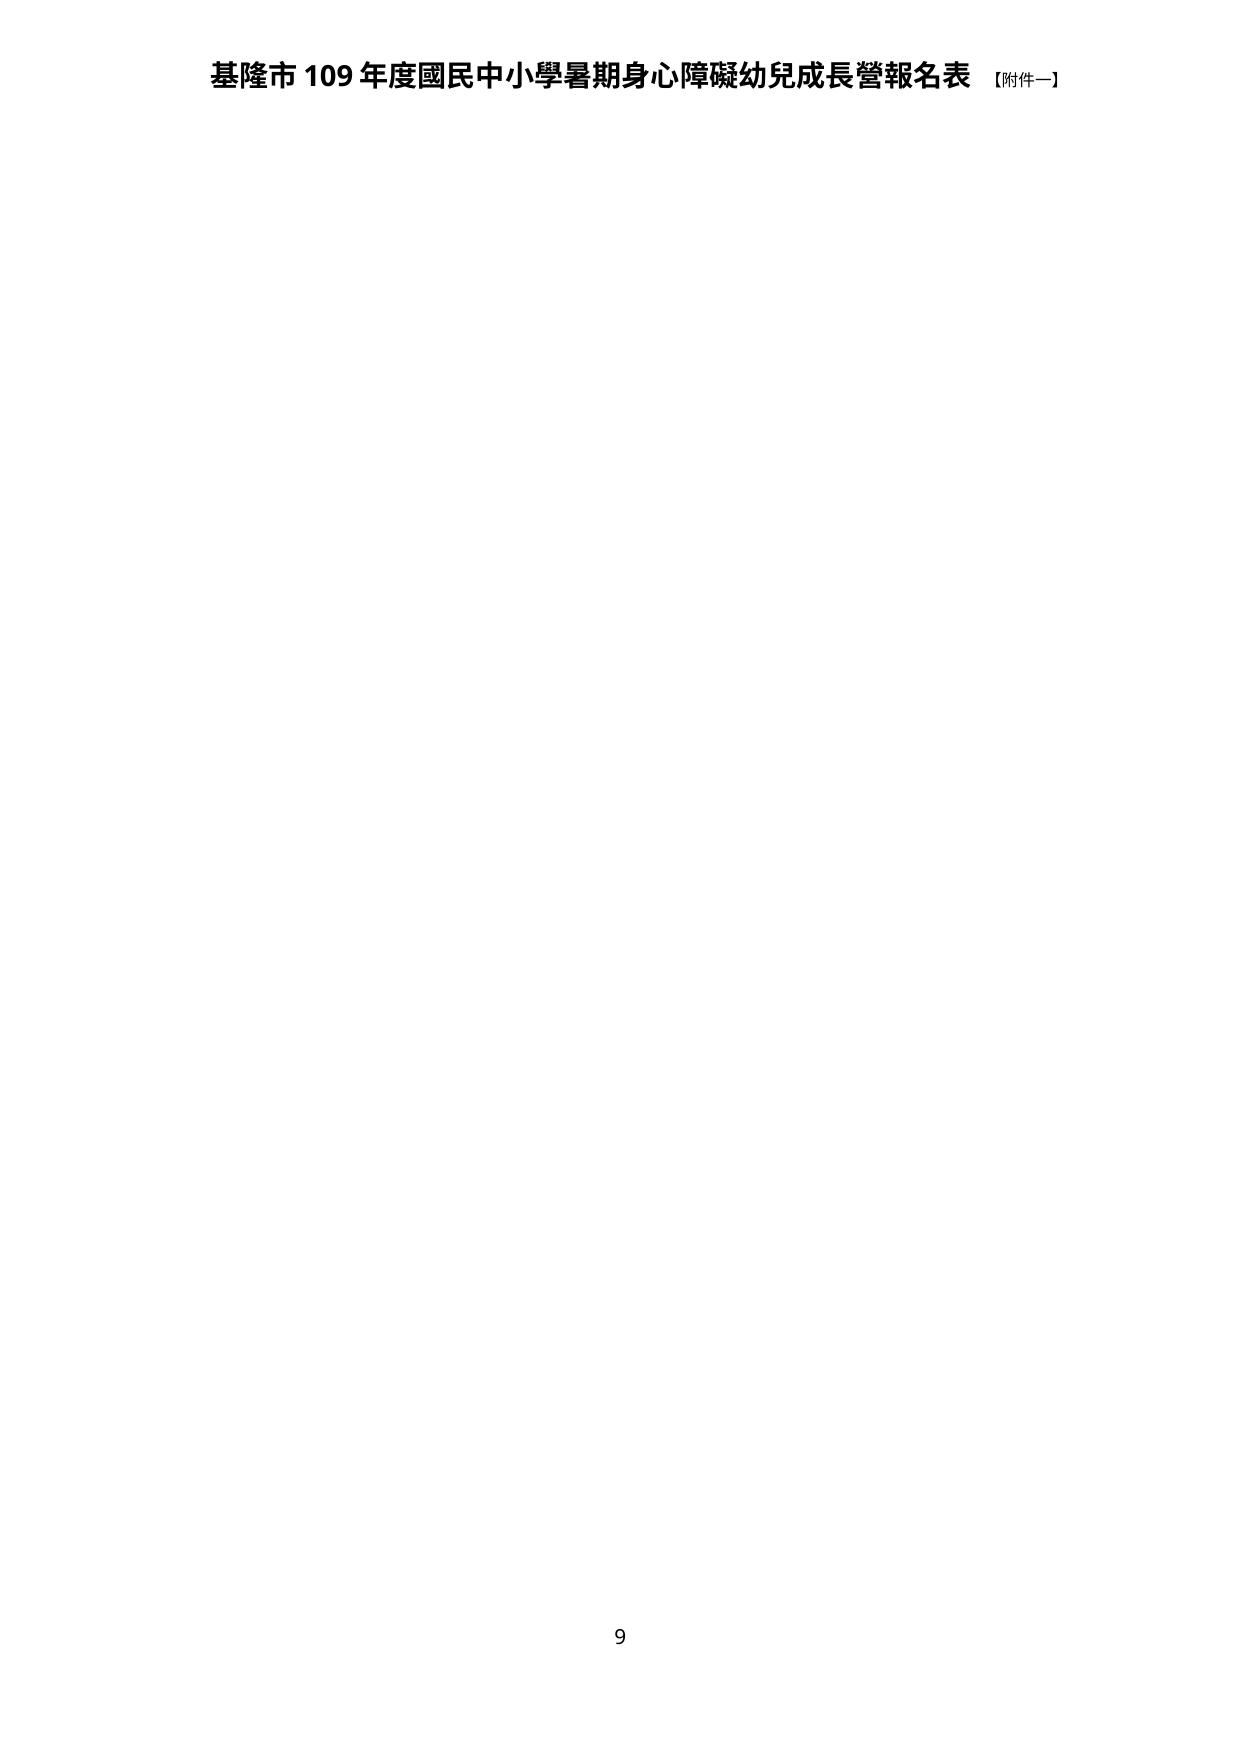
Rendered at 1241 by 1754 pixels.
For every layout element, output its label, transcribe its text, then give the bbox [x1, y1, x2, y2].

text 基隆市109年度國民中小學暑期身心障礙幼兒成長營報名表 【附件一】 [132, 36, 1146, 111]
